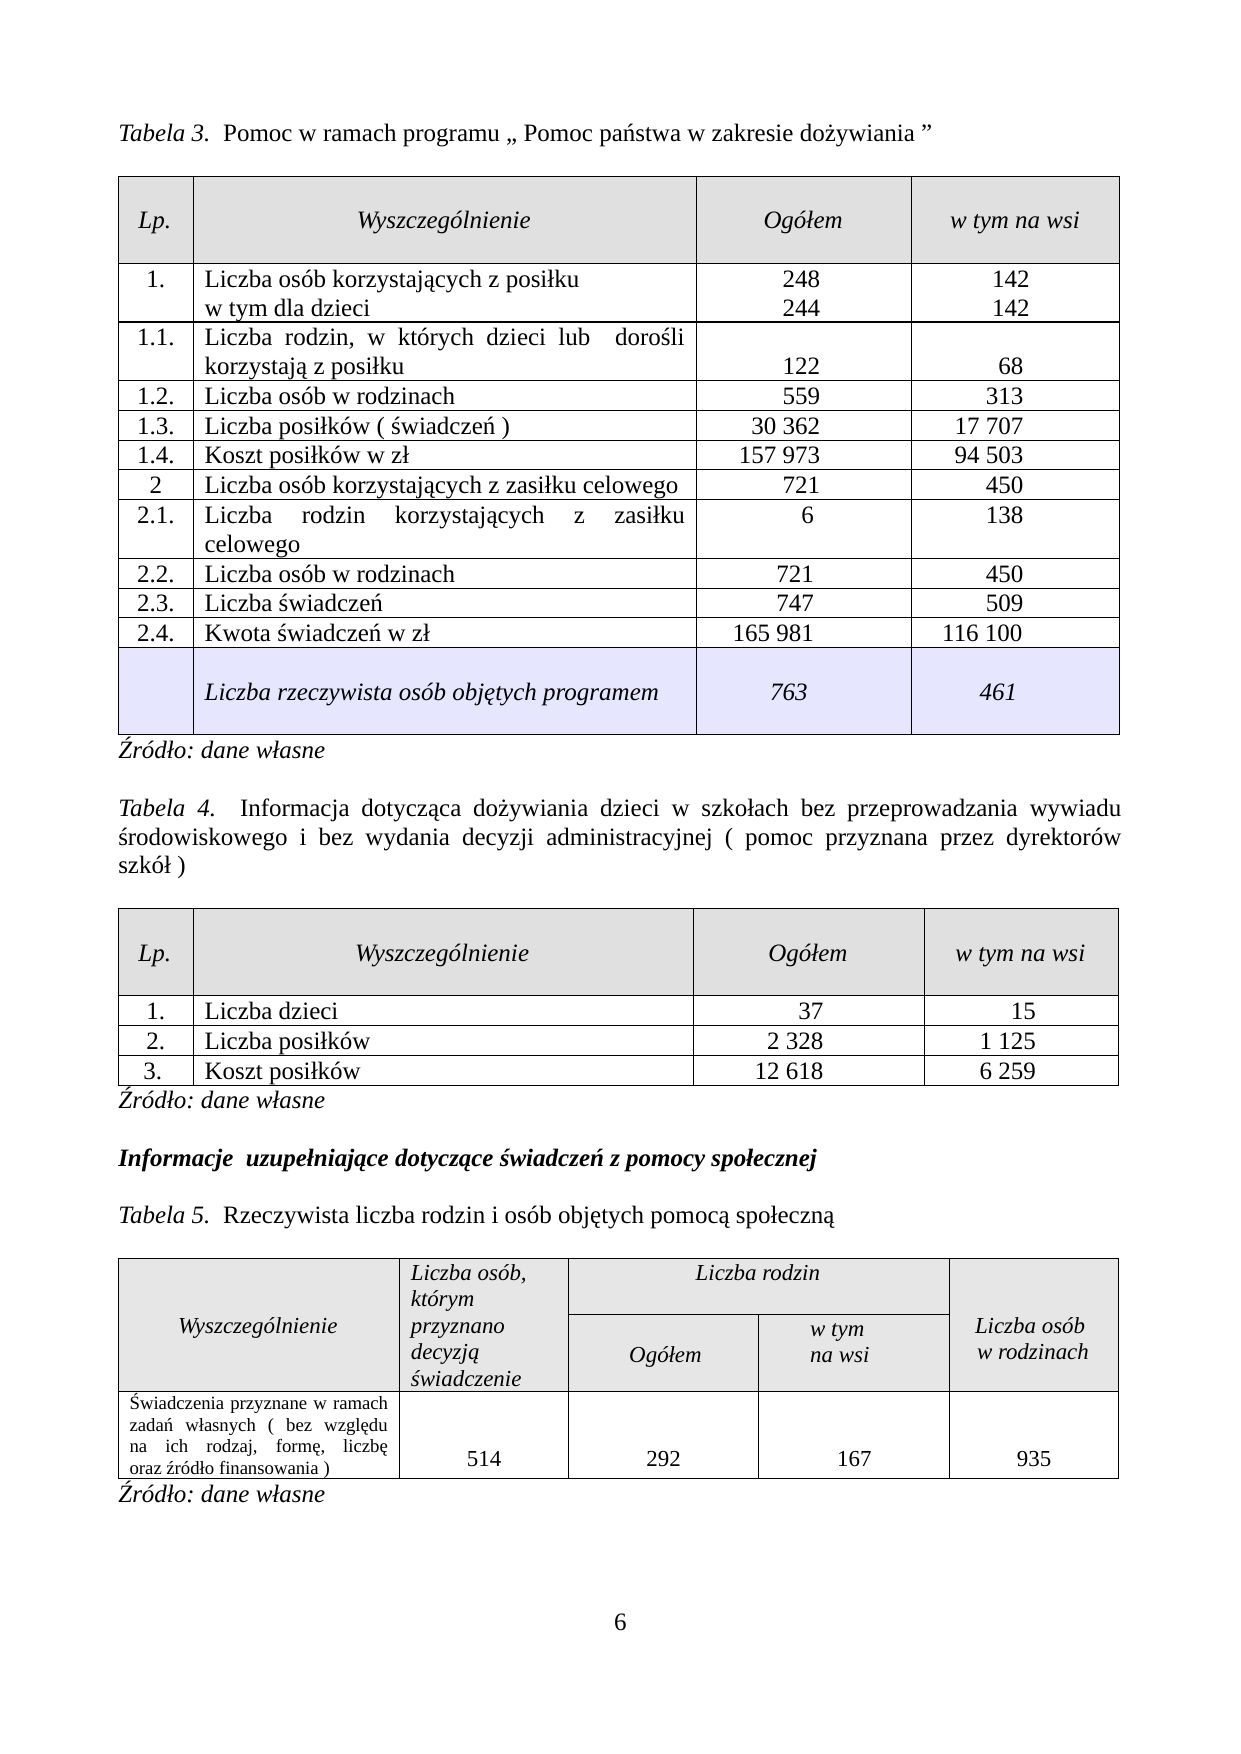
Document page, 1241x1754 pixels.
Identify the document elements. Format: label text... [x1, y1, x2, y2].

text Tabela 3. Pomoc w ramach programu „ Pomoc państwa w zakresie dożywiania ” [118, 118, 1122, 147]
table_cell Kwota świadczeń w zł [194, 618, 696, 647]
table_cell 1.4. [119, 441, 193, 469]
table_cell Koszt posiłków w zł [194, 441, 696, 469]
table_cell 30 362 [697, 411, 911, 439]
table_cell 747 [697, 589, 911, 617]
table_cell 15 [925, 996, 1118, 1025]
table_header Wyszczególnienie [194, 909, 693, 995]
table_cell 763 [697, 648, 911, 734]
table_cell 935 [950, 1392, 1118, 1478]
table_cell 2 328 [694, 1026, 924, 1055]
table_cell Ogółem [569, 1315, 758, 1391]
table_cell 1. [119, 264, 193, 321]
table_cell 2.2. [119, 559, 193, 587]
table_header Wyszczególnienie [194, 177, 696, 263]
table_cell 165 981 [697, 618, 911, 647]
text Tabela 5. Rzeczywista liczba rodzin i osób objętych pomocą społeczną [118, 1201, 1122, 1229]
table_cell Liczba posiłków [194, 1026, 693, 1055]
table_cell Świadczenia przyznane w ramach zadań własnych ( bez względu na ich rodzaj, formę, liczbę oraz źródło finansowania ) [119, 1392, 399, 1478]
table_cell 157 973 [697, 441, 911, 469]
table_cell Liczba osób korzystających z zasiłku celowego [194, 470, 696, 499]
table_cell 313 [912, 381, 1119, 410]
table_cell 138 [912, 500, 1119, 558]
text Źródło: dane własne [118, 1479, 1122, 1508]
table_cell 167 [759, 1392, 949, 1478]
table_cell 1.3. [119, 411, 193, 439]
table_cell 2.4. [119, 618, 193, 647]
table_header w tym na wsi [912, 177, 1119, 263]
text Źródło: dane własne [118, 735, 1122, 764]
table_header Ogółem [694, 909, 924, 995]
table_header Liczba rodzin [569, 1259, 949, 1314]
table_cell 2.3. [119, 589, 193, 617]
table_cell 292 [569, 1392, 758, 1478]
table_cell Liczba rodzin korzystających z zasiłku celowego [194, 500, 696, 558]
table_header Liczba osób w rodzinach [950, 1259, 1118, 1391]
table_cell 559 [697, 381, 911, 410]
table_header Liczba osób, którym przyznano decyzją świadczenie [400, 1259, 568, 1391]
table_cell Liczba osób w rodzinach [194, 559, 696, 587]
table_header Lp. [119, 177, 193, 263]
table_cell [119, 648, 193, 734]
table_cell 12 618 [694, 1056, 924, 1084]
table_cell Liczba dzieci [194, 996, 693, 1025]
table_cell 721 [697, 470, 911, 499]
table_cell Liczba rodzin, w których dzieci lub dorośli korzystają z posiłku [194, 323, 696, 380]
table_cell 68 [912, 323, 1119, 380]
table_cell 248 244 [697, 264, 911, 321]
table_cell Liczba posiłków ( świadczeń ) [194, 411, 696, 439]
table_cell 116 100 [912, 618, 1119, 647]
table_header w tym na wsi [925, 909, 1118, 995]
table_header Lp. [119, 909, 193, 995]
table_cell 450 [912, 470, 1119, 499]
table_cell 17 707 [912, 411, 1119, 439]
text Informacje uzupełniające dotyczące świadczeń z pomocy społecznej [118, 1143, 1122, 1172]
table_cell Koszt posiłków [194, 1056, 693, 1084]
table_cell 2 [119, 470, 193, 499]
table_cell 1.2. [119, 381, 193, 410]
text Tabela 4. Informacja dotycząca dożywiania dzieci w szkołach bez przeprowadzania wywiadu środowiskowego i bez wydania decyzji administracyjnej ( pomoc przyznana przez dyrektorów szkół ) [118, 793, 1122, 879]
table_cell 142 142 [912, 264, 1119, 321]
table_header Ogółem [697, 177, 911, 263]
table_cell w tym na wsi [759, 1315, 949, 1391]
table_cell 6 259 [925, 1056, 1118, 1084]
table_cell 1 125 [925, 1026, 1118, 1055]
table_cell 37 [694, 996, 924, 1025]
table_cell 514 [400, 1392, 568, 1478]
table_cell 2.1. [119, 500, 193, 558]
table_cell 2. [119, 1026, 193, 1055]
table_cell Liczba osób w rodzinach [194, 381, 696, 410]
table_cell 6 [697, 500, 911, 558]
table_cell 509 [912, 589, 1119, 617]
table_cell 721 [697, 559, 911, 587]
table_cell 450 [912, 559, 1119, 587]
table_cell 3. [119, 1056, 193, 1084]
table_cell 461 [912, 648, 1119, 734]
table_cell 1.1. [119, 323, 193, 380]
table_cell 122 [697, 323, 911, 380]
table_cell Liczba świadczeń [194, 589, 696, 617]
table_header Wyszczególnienie [119, 1259, 399, 1391]
table_cell 94 503 [912, 441, 1119, 469]
table_cell 1. [119, 996, 193, 1025]
table_cell Liczba osób korzystających z posiłku w tym dla dzieci [194, 264, 696, 321]
text Źródło: dane własne [118, 1086, 1122, 1114]
table_cell Liczba rzeczywista osób objętych programem [194, 648, 696, 734]
